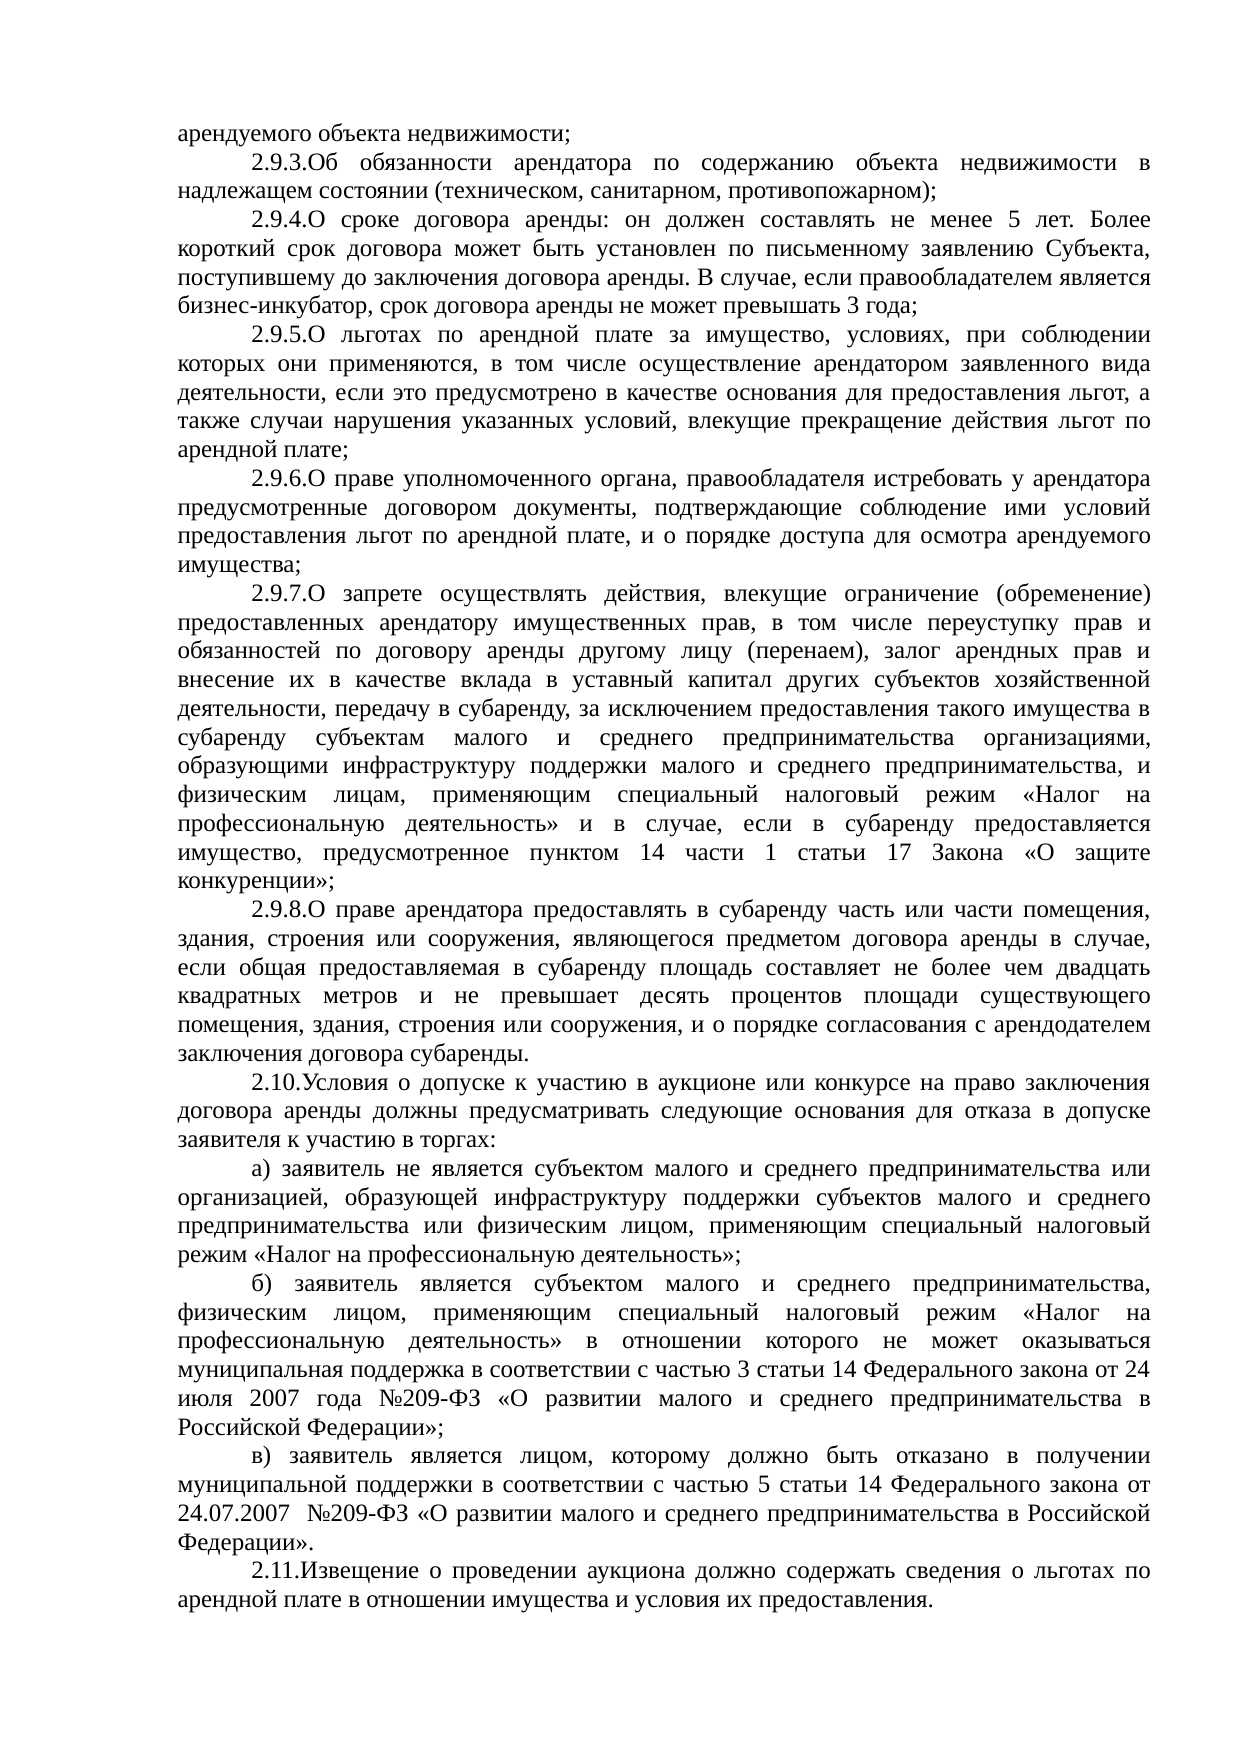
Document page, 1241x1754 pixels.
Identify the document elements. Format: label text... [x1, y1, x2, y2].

text 2.9.5.О льготах по арендной плате за имущество, условиях, при соблюдении которых они применяются, в том числе осуществление арендатором заявленного вида деятельности, если это предусмотрено в качестве основания для предоставления льгот, а также случаи нарушения указанных условий, влекущие прекращение действия льгот по арендной плате; [177, 319, 1152, 463]
text арендуемого объекта недвижимости; [177, 118, 1152, 147]
text 2.10.Условия о допуске к участию в аукционе или конкурсе на право заключения договора аренды должны предусматривать следующие основания для отказа в допуске заявителя к участию в торгах: [177, 1067, 1152, 1153]
text 2.9.8.О праве арендатора предоставлять в субаренду часть или части помещения, здания, строения или сооружения, являющегося предметом договора аренды в случае, если общая предоставляемая в субаренду площадь составляет не более чем двадцать квадратных метров и не превышает десять процентов площади существующего помещения, здания, строения или сооружения, и о порядке согласования с арендодателем заключения договора субаренды. [177, 894, 1152, 1067]
text а) заявитель не является субъектом малого и среднего предпринимательства или организацией, образующей инфраструктуру поддержки субъектов малого и среднего предпринимательства или физическим лицом, применяющим специальный налоговый режим «Налог на профессиональную деятельность»; [177, 1153, 1152, 1268]
text 2.9.7.О запрете осуществлять действия, влекущие ограничение (обременение) предоставленных арендатору имущественных прав, в том числе переуступку прав и обязанностей по договору аренды другому лицу (перенаем), залог арендных прав и внесение их в качестве вклада в уставный капитал других субъектов хозяйственной деятельности, передачу в субаренду, за исключением предоставления такого имущества в субаренду субъектам малого и среднего предпринимательства организациями, образующими инфраструктуру поддержки малого и среднего предпринимательства, и физическим лицам, применяющим специальный налоговый режим «Налог на профессиональную деятельность» и в случае, если в субаренду предоставляется имущество, предусмотренное пунктом 14 части 1 статьи 17 Закона «О защите конкуренции»; [177, 578, 1152, 894]
text б) заявитель является субъектом малого и среднего предпринимательства, физическим лицом, применяющим специальный налоговый режим «Налог на профессиональную деятельность» в отношении которого не может оказываться муниципальная поддержка в соответствии с частью 3 статьи 14 Федерального закона от 24 июля 2007 года №209-ФЗ «О развитии малого и среднего предпринимательства в Российской Федерации»; [177, 1268, 1152, 1441]
text 2.9.3.Об обязанности арендатора по содержанию объекта недвижимости в надлежащем состоянии (техническом, санитарном, противопожарном); [177, 147, 1152, 204]
text 2.11.Извещение о проведении аукциона должно содержать сведения о льготах по арендной плате в отношении имущества и условия их предоставления. [177, 1556, 1152, 1613]
text 2.9.4.О сроке договора аренды: он должен составлять не менее 5 лет. Более короткий срок договора может быть установлен по письменному заявлению Субъекта, поступившему до заключения договора аренды. В случае, если правообладателем является бизнес-инкубатор, срок договора аренды не может превышать 3 года; [177, 204, 1152, 319]
text 2.9.6.О праве уполномоченного органа, правообладателя истребовать у арендатора предусмотренные договором документы, подтверждающие соблюдение ими условий предоставления льгот по арендной плате, и о порядке доступа для осмотра арендуемого имущества; [177, 463, 1152, 578]
text в) заявитель является лицом, которому должно быть отказано в получении муниципальной поддержки в соответствии с частью 5 статьи 14 Федерального закона от 24.07.2007 №209-ФЗ «О развитии малого и среднего предпринимательства в Российской Федерации». [177, 1441, 1152, 1556]
